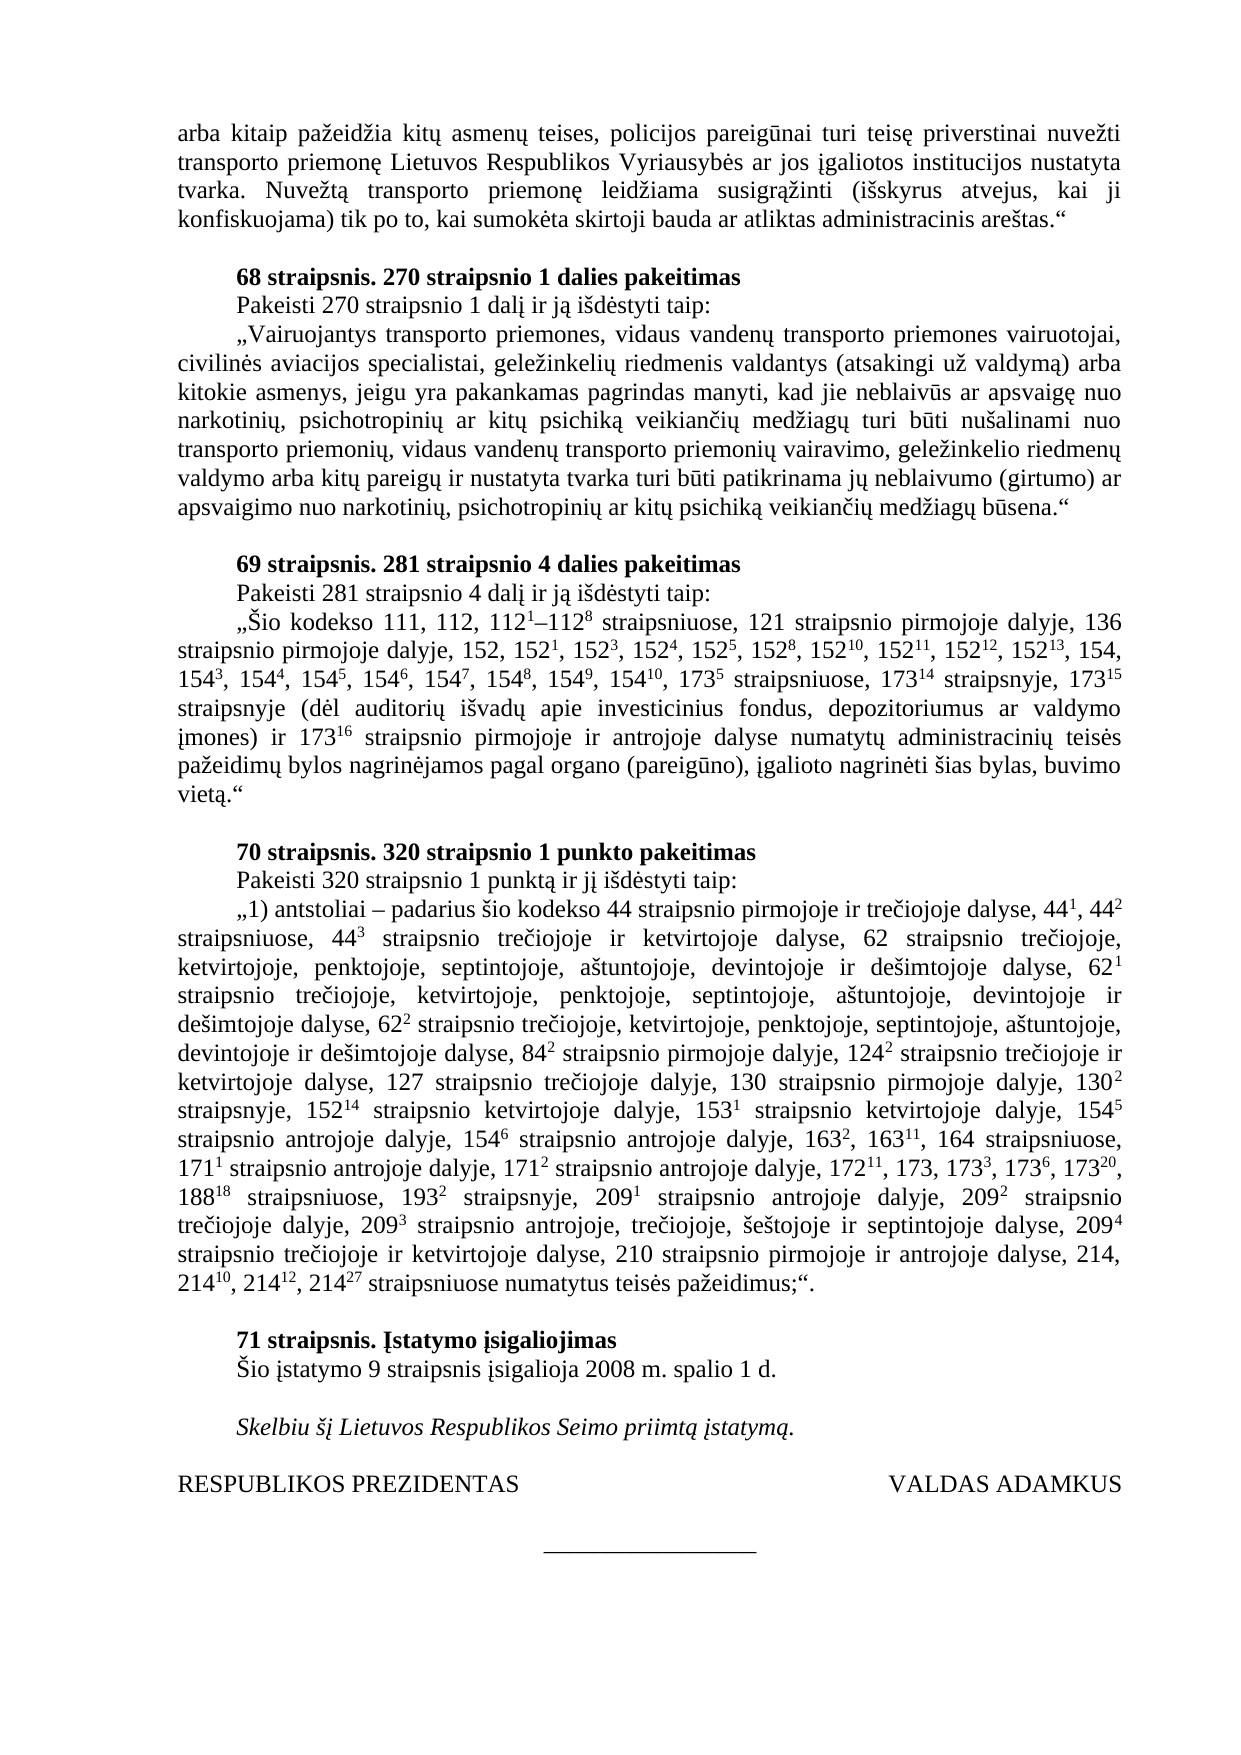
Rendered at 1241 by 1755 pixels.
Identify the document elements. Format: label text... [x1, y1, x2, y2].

text 68 straipsnis. 270 straipsnio 1 dalies pakeitimas [177, 262, 1122, 291]
text Pakeisti 270 straipsnio 1 dalį ir ją išdėstyti taip: [177, 291, 1122, 319]
text 71 straipsnis. Įstatymo įsigaliojimas [177, 1326, 1122, 1354]
text „Šio kodekso 111, 112, 1121–1128 straipsniuose, 121 straipsnio pirmojoje dalyje, 136 straipsnio pirmojoje dalyje, 152, 1521, 1523, 1524, 1525, 1528, 15210, 15211, 15212, 15213, 154, 1543, 1544, 1545, 1546, 1547, 1548, 1549, 15410, 1735 straipsniuose, 17314 straipsnyje, 17315 straipsnyje (dėl auditorių išvadų apie investicinius fondus, depozitoriumus ar valdymo įmones) ir 17316 straipsnio pirmojoje ir antrojoje dalyse numatytų administracinių teisės pažeidimų bylos nagrinėjamos pagal organo (pareigūno), įgalioto nagrinėti šias bylas, buvimo vietą.“ [177, 607, 1122, 808]
text 69 straipsnis. 281 straipsnio 4 dalies pakeitimas [177, 549, 1122, 578]
text Pakeisti 320 straipsnio 1 punktą ir jį išdėstyti taip: [177, 866, 1122, 894]
text arba kitaip pažeidžia kitų asmenų teises, policijos pareigūnai turi teisę priverstinai nuvežti transporto priemonę Lietuvos Respublikos Vyriausybės ar jos įgaliotos institucijos nustatyta tvarka. Nuvežtą transporto priemonę leidžiama susigrąžinti (išskyrus atvejus, kai ji konfiskuojama) tik po to, kai sumokėta skirtoji bauda ar atliktas administracinis areštas.“ [177, 118, 1122, 233]
text Skelbiu šį Lietuvos Respublikos Seimo priimtą įstatymą. [177, 1412, 1122, 1441]
text „1) antstoliai – padarius šio kodekso 44 straipsnio pirmojoje ir trečiojoje dalyse, 441, 442 straipsniuose, 443 straipsnio trečiojoje ir ketvirtojoje dalyse, 62 straipsnio trečiojoje, ketvirtojoje, penktojoje, septintojoje, aštuntojoje, devintojoje ir dešimtojoje dalyse, 621 straipsnio trečiojoje, ketvirtojoje, penktojoje, septintojoje, aštuntojoje, devintojoje ir dešimtojoje dalyse, 622 straipsnio trečiojoje, ketvirtojoje, penktojoje, septintojoje, aštuntojoje, devintojoje ir dešimtojoje dalyse, 842 straipsnio pirmojoje dalyje, 1242 straipsnio trečiojoje ir ketvirtojoje dalyse, 127 straipsnio trečiojoje dalyje, 130 straipsnio pirmojoje dalyje, 1302 straipsnyje, 15214 straipsnio ketvirtojoje dalyje, 1531 straipsnio ketvirtojoje dalyje, 1545 straipsnio antrojoje dalyje, 1546 straipsnio antrojoje dalyje, 1632, 16311, 164 straipsniuose, 1711 straipsnio antrojoje dalyje, 1712 straipsnio antrojoje dalyje, 17211, 173, 1733, 1736, 17320, 18818 straipsniuose, 1932 straipsnyje, 2091 straipsnio antrojoje dalyje, 2092 straipsnio trečiojoje dalyje, 2093 straipsnio antrojoje, trečiojoje, šeštojoje ir septintojoje dalyse, 2094 straipsnio trečiojoje ir ketvirtojoje dalyse, 210 straipsnio pirmojoje ir antrojoje dalyse, 214, 21410, 21412, 21427 straipsniuose numatytus teisės pažeidimus;“. [177, 894, 1122, 1297]
text Šio įstatymo 9 straipsnis įsigalioja 2008 m. spalio 1 d. [177, 1354, 1122, 1383]
text RESPUBLIKOS PREZIDENTAS VALDAS ADAMKUS [177, 1469, 1122, 1498]
text _________________ [177, 1527, 1122, 1556]
text „Vairuojantys transporto priemones, vidaus vandenų transporto priemones vairuotojai, civilinės aviacijos specialistai, geležinkelių riedmenis valdantys (atsakingi už valdymą) arba kitokie asmenys, jeigu yra pakankamas pagrindas manyti, kad jie neblaivūs ar apsvaigę nuo narkotinių, psichotropinių ar kitų psichiką veikiančių medžiagų turi būti nušalinami nuo transporto priemonių, vidaus vandenų transporto priemonių vairavimo, geležinkelio riedmenų valdymo arba kitų pareigų ir nustatyta tvarka turi būti patikrinama jų neblaivumo (girtumo) ar apsvaigimo nuo narkotinių, psichotropinių ar kitų psichiką veikiančių medžiagų būsena.“ [177, 319, 1122, 521]
text Pakeisti 281 straipsnio 4 dalį ir ją išdėstyti taip: [177, 578, 1122, 607]
text 70 straipsnis. 320 straipsnio 1 punkto pakeitimas [177, 837, 1122, 866]
